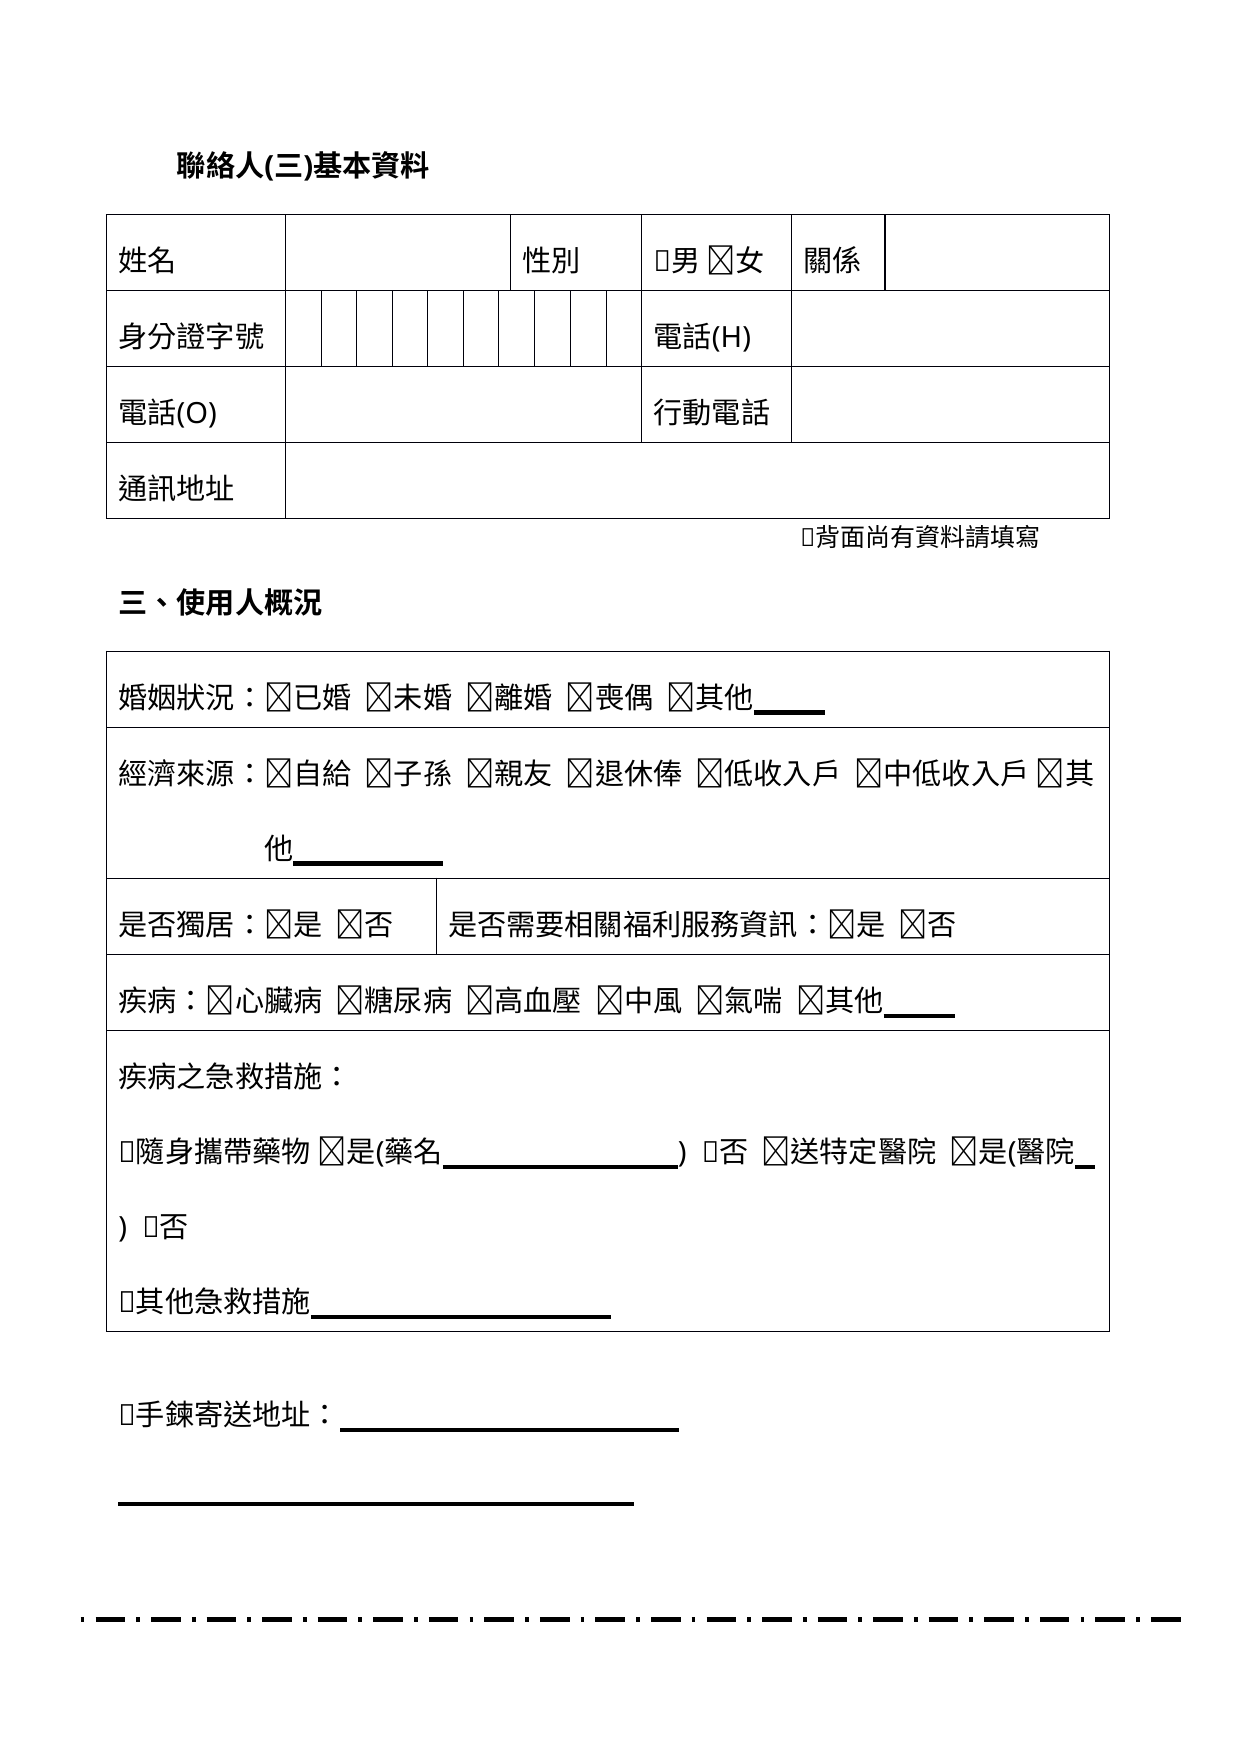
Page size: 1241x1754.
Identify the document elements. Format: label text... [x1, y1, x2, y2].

table_cell 電話(H) [642, 291, 791, 366]
table_cell [535, 291, 570, 366]
table_header 婚姻狀況：已婚 未婚 離婚 喪偶 其他 [107, 652, 1109, 727]
table_cell [393, 291, 427, 366]
table_header [886, 215, 1109, 290]
table_cell [499, 291, 534, 366]
table_cell 身分證字號 [107, 291, 285, 366]
text 聯絡人(三)基本資料 [118, 120, 1122, 195]
table_cell 電話(O) [107, 367, 285, 442]
table_cell [286, 367, 641, 442]
table_cell 是否需要相關福利服務資訊：是 否 [437, 879, 1109, 954]
table_cell [286, 443, 1109, 518]
table_cell [322, 291, 356, 366]
table_cell [357, 291, 392, 366]
table_header [286, 215, 510, 290]
table_header 姓名 [107, 215, 285, 290]
table_cell [792, 367, 1109, 442]
table_header 關係 [792, 215, 884, 290]
table_cell [792, 291, 1109, 366]
table_cell [464, 291, 498, 366]
text 三、使用人概況 [118, 557, 1122, 632]
table_cell [571, 291, 606, 366]
table_cell 是否獨居：是 否 [107, 879, 436, 954]
table_cell [286, 291, 321, 366]
table_header 男 女 [642, 215, 791, 290]
table_cell 經濟來源：自給 子孫 親友 退休俸 低收入戶 中低收入戶 其他 [107, 728, 1109, 878]
table_header 性別 [511, 215, 641, 290]
table_cell 疾病：心臟病 糖尿病 高血壓 中風 氣喘 其他 [107, 955, 1109, 1030]
table_cell 通訊地址 [107, 443, 285, 518]
table_cell 行動電話 [642, 367, 791, 442]
table_cell [607, 291, 641, 366]
table_cell [428, 291, 463, 366]
table_cell 疾病之急救措施： 隨身攜帶藥物 是(藥名 ) 否 送特定醫院 是(醫院 ) 否 其他急救措施 [107, 1031, 1109, 1331]
text 手鍊寄送地址： [118, 1369, 1122, 1444]
